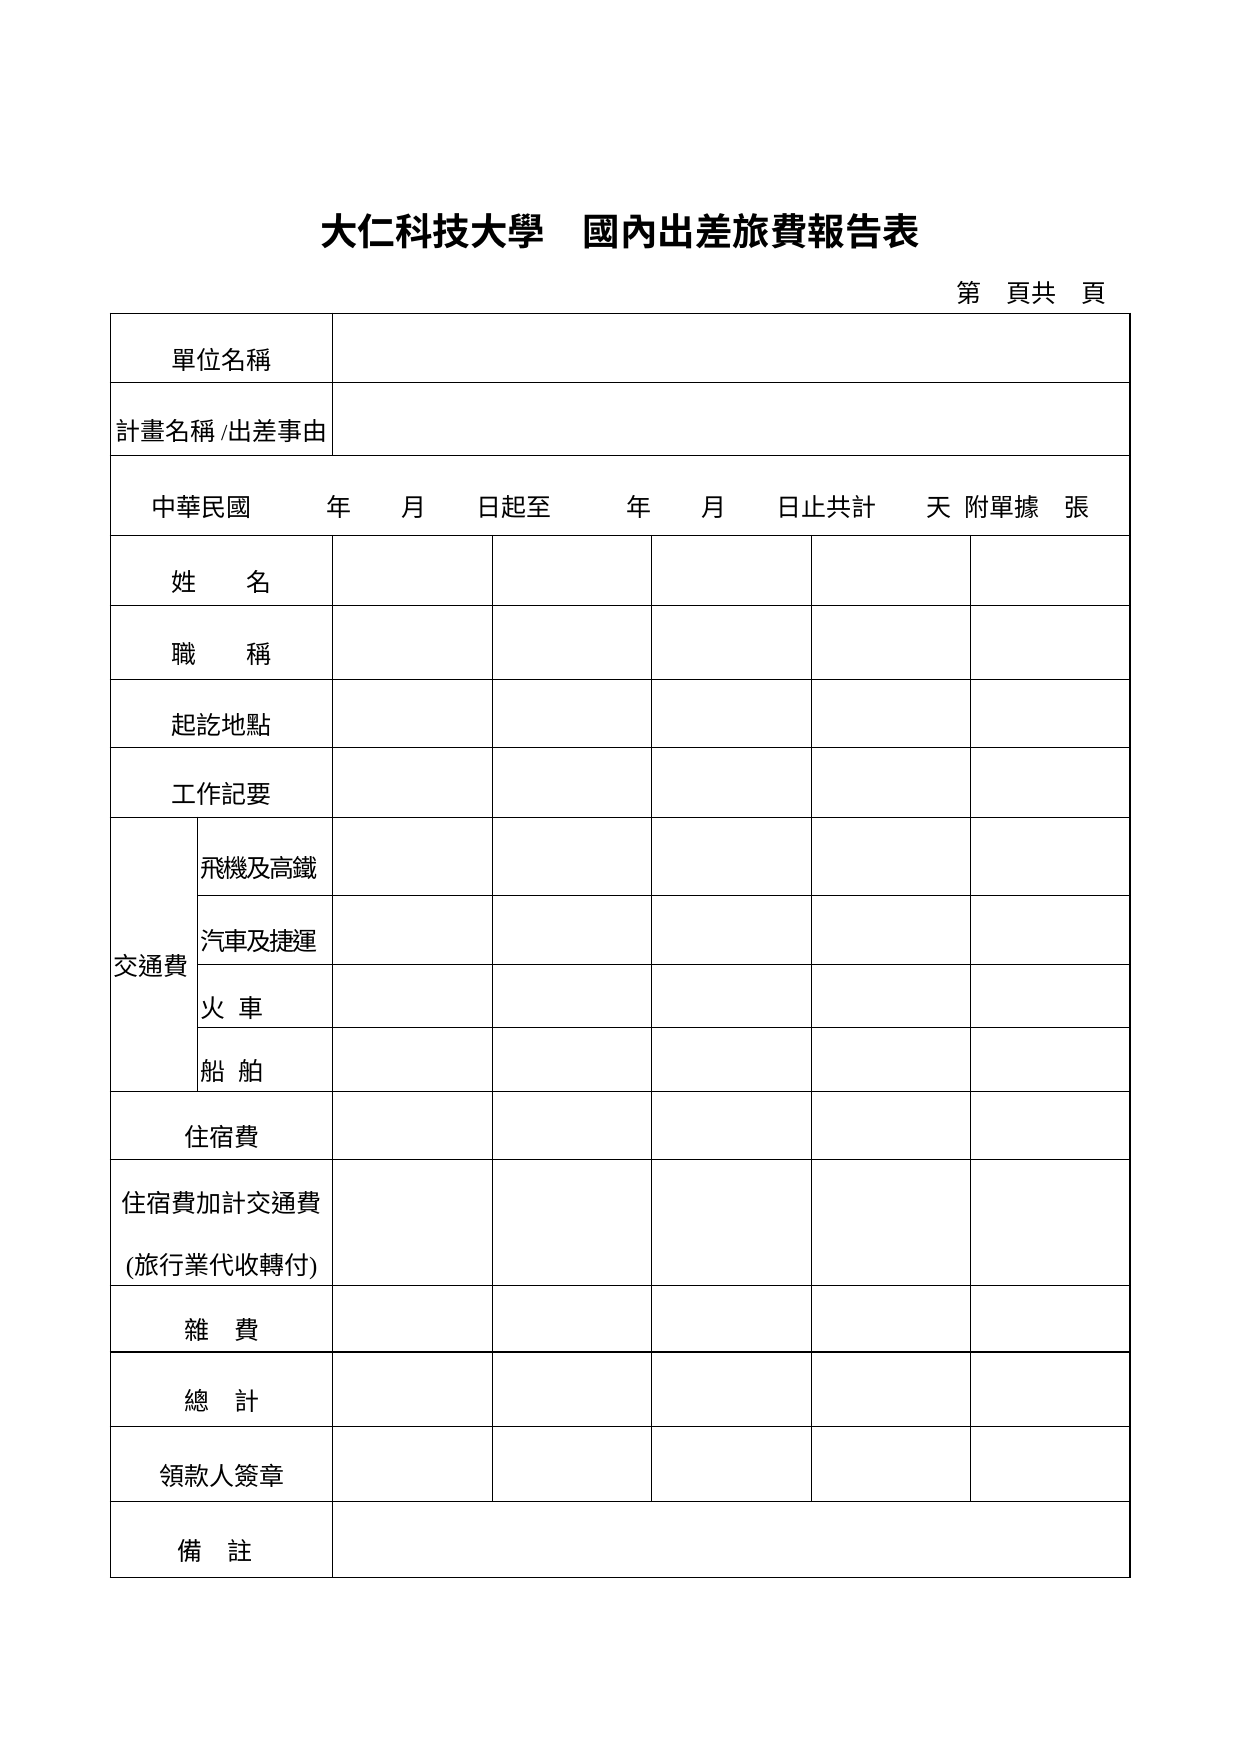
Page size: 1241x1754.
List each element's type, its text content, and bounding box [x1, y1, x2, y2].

table_cell [493, 1353, 651, 1426]
table_cell [652, 1028, 811, 1091]
table_cell [971, 606, 1129, 679]
table_cell [333, 680, 492, 747]
table_cell [493, 1427, 651, 1501]
table_cell [652, 1160, 811, 1285]
table_cell [971, 1092, 1129, 1159]
table_cell [652, 896, 811, 964]
table_cell [333, 1286, 492, 1351]
table_cell [333, 1028, 492, 1091]
table_cell [812, 536, 970, 605]
table_cell [812, 606, 970, 679]
table_cell 飛機及高鐵 [198, 818, 332, 894]
table_cell [652, 1286, 811, 1351]
table_cell [812, 1028, 970, 1091]
table_cell [493, 748, 651, 817]
table_cell [652, 536, 811, 605]
table_cell [493, 680, 651, 747]
table_cell [652, 680, 811, 747]
table_cell [971, 1427, 1129, 1501]
table_cell 備 註 [111, 1502, 332, 1577]
table_cell 領款人簽章 [111, 1427, 332, 1501]
table_cell [333, 748, 492, 817]
table_cell [971, 1286, 1129, 1351]
table_cell [652, 965, 811, 1027]
table_cell [812, 1092, 970, 1159]
table_cell [812, 680, 970, 747]
table_cell 船 舶 [198, 1028, 332, 1091]
table_header [333, 314, 1129, 382]
table_cell [971, 1353, 1129, 1426]
table_cell 職 稱 [111, 606, 332, 679]
table_cell [333, 383, 1129, 454]
table_cell 計畫名稱 /出差事由 [111, 383, 332, 454]
table_cell [812, 965, 970, 1027]
table_cell 火 車 [198, 965, 332, 1027]
table_cell [333, 1160, 492, 1285]
table_cell [971, 680, 1129, 747]
table_cell [333, 606, 492, 679]
table_cell [333, 536, 492, 605]
table_cell 住宿費加計交通費 (旅行業代收轉付) [111, 1160, 332, 1285]
table_cell 中華民國 年 月 日起至 年 月 日止共計 天 附單據 張 [111, 456, 1129, 535]
table_cell [971, 1160, 1129, 1285]
table_cell 交通費 [111, 818, 197, 1091]
table_cell [812, 1353, 970, 1426]
table_cell [493, 1286, 651, 1351]
table_cell [971, 818, 1129, 894]
table_cell 姓 名 [111, 536, 332, 605]
table_cell [333, 965, 492, 1027]
table_cell [652, 1427, 811, 1501]
table_cell 汽車及捷運 [198, 896, 332, 964]
table_cell [812, 1286, 970, 1351]
table_cell [493, 536, 651, 605]
table_cell [333, 1353, 492, 1426]
text 第 頁共 頁 [187, 250, 1106, 313]
table_cell [971, 896, 1129, 964]
table_cell 雜 費 [111, 1286, 332, 1351]
table_cell [971, 536, 1129, 605]
table_cell 總 計 [111, 1353, 332, 1426]
table_cell 工作記要 [111, 748, 332, 817]
table_cell [812, 818, 970, 894]
table_cell [333, 1092, 492, 1159]
table_cell [652, 1353, 811, 1426]
table_cell [493, 606, 651, 679]
table_cell [652, 606, 811, 679]
table_cell [333, 818, 492, 894]
table_cell [652, 748, 811, 817]
table_cell [493, 1160, 651, 1285]
table_cell [812, 748, 970, 817]
table_cell [652, 818, 811, 894]
table_cell [971, 1028, 1129, 1091]
table_header 單位名稱 [111, 314, 332, 382]
table_cell [333, 896, 492, 964]
table_cell 住宿費 [111, 1092, 332, 1159]
table_cell [971, 748, 1129, 817]
table_cell 起訖地點 [111, 680, 332, 747]
table_cell [493, 1092, 651, 1159]
table_cell [971, 965, 1129, 1027]
table_cell [493, 896, 651, 964]
table_cell [652, 1092, 811, 1159]
table_cell [493, 965, 651, 1027]
table_cell [812, 1427, 970, 1501]
text 大仁科技大學 國內出差旅費報告表 [187, 188, 1053, 250]
table_cell [333, 1502, 1129, 1577]
table_cell [333, 1427, 492, 1501]
table_cell [812, 1160, 970, 1285]
table_cell [493, 1028, 651, 1091]
table_cell [812, 896, 970, 964]
table_cell [493, 818, 651, 894]
